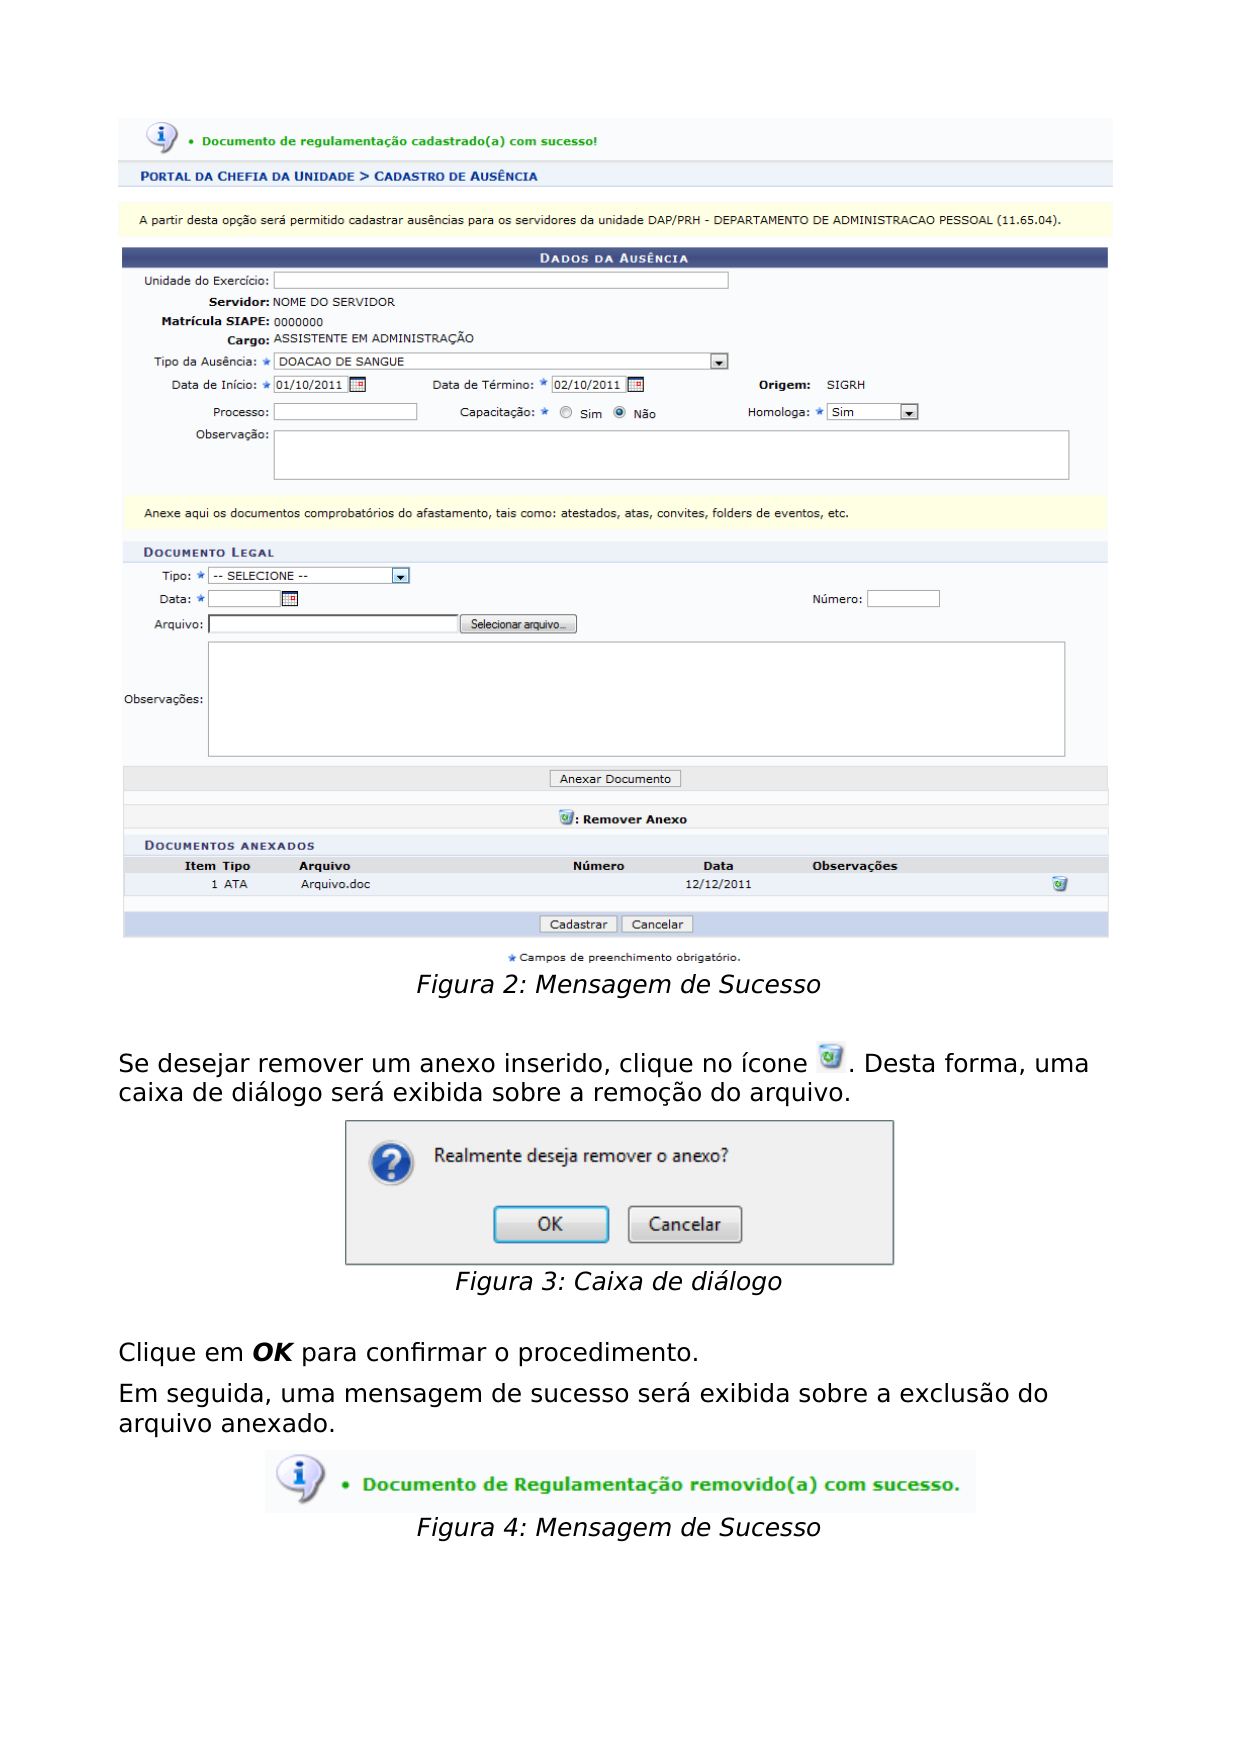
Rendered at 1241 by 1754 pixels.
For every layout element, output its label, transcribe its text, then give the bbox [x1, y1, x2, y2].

text Figura 2: Mensagem de Sucesso [118, 971, 1122, 1000]
text Se desejar remover um anexo inserido, clique no ícone . Desta forma, uma caixa de diálogo será exibida sobre a remoção do arquivo. [118, 1041, 1122, 1108]
picture [345, 1120, 895, 1267]
text Clique em OK para confirmar o procedimento. [118, 1338, 1122, 1367]
text Em seguida, uma mensagem de sucesso será exibida sobre a exclusão do arquivo anexado. [118, 1379, 1122, 1438]
picture [264, 1450, 976, 1513]
text Figura 4: Mensagem de Sucesso [265, 1513, 976, 1542]
picture [118, 118, 1123, 971]
text Figura 3: Caixa de diálogo [345, 1267, 895, 1296]
picture [816, 1041, 848, 1073]
